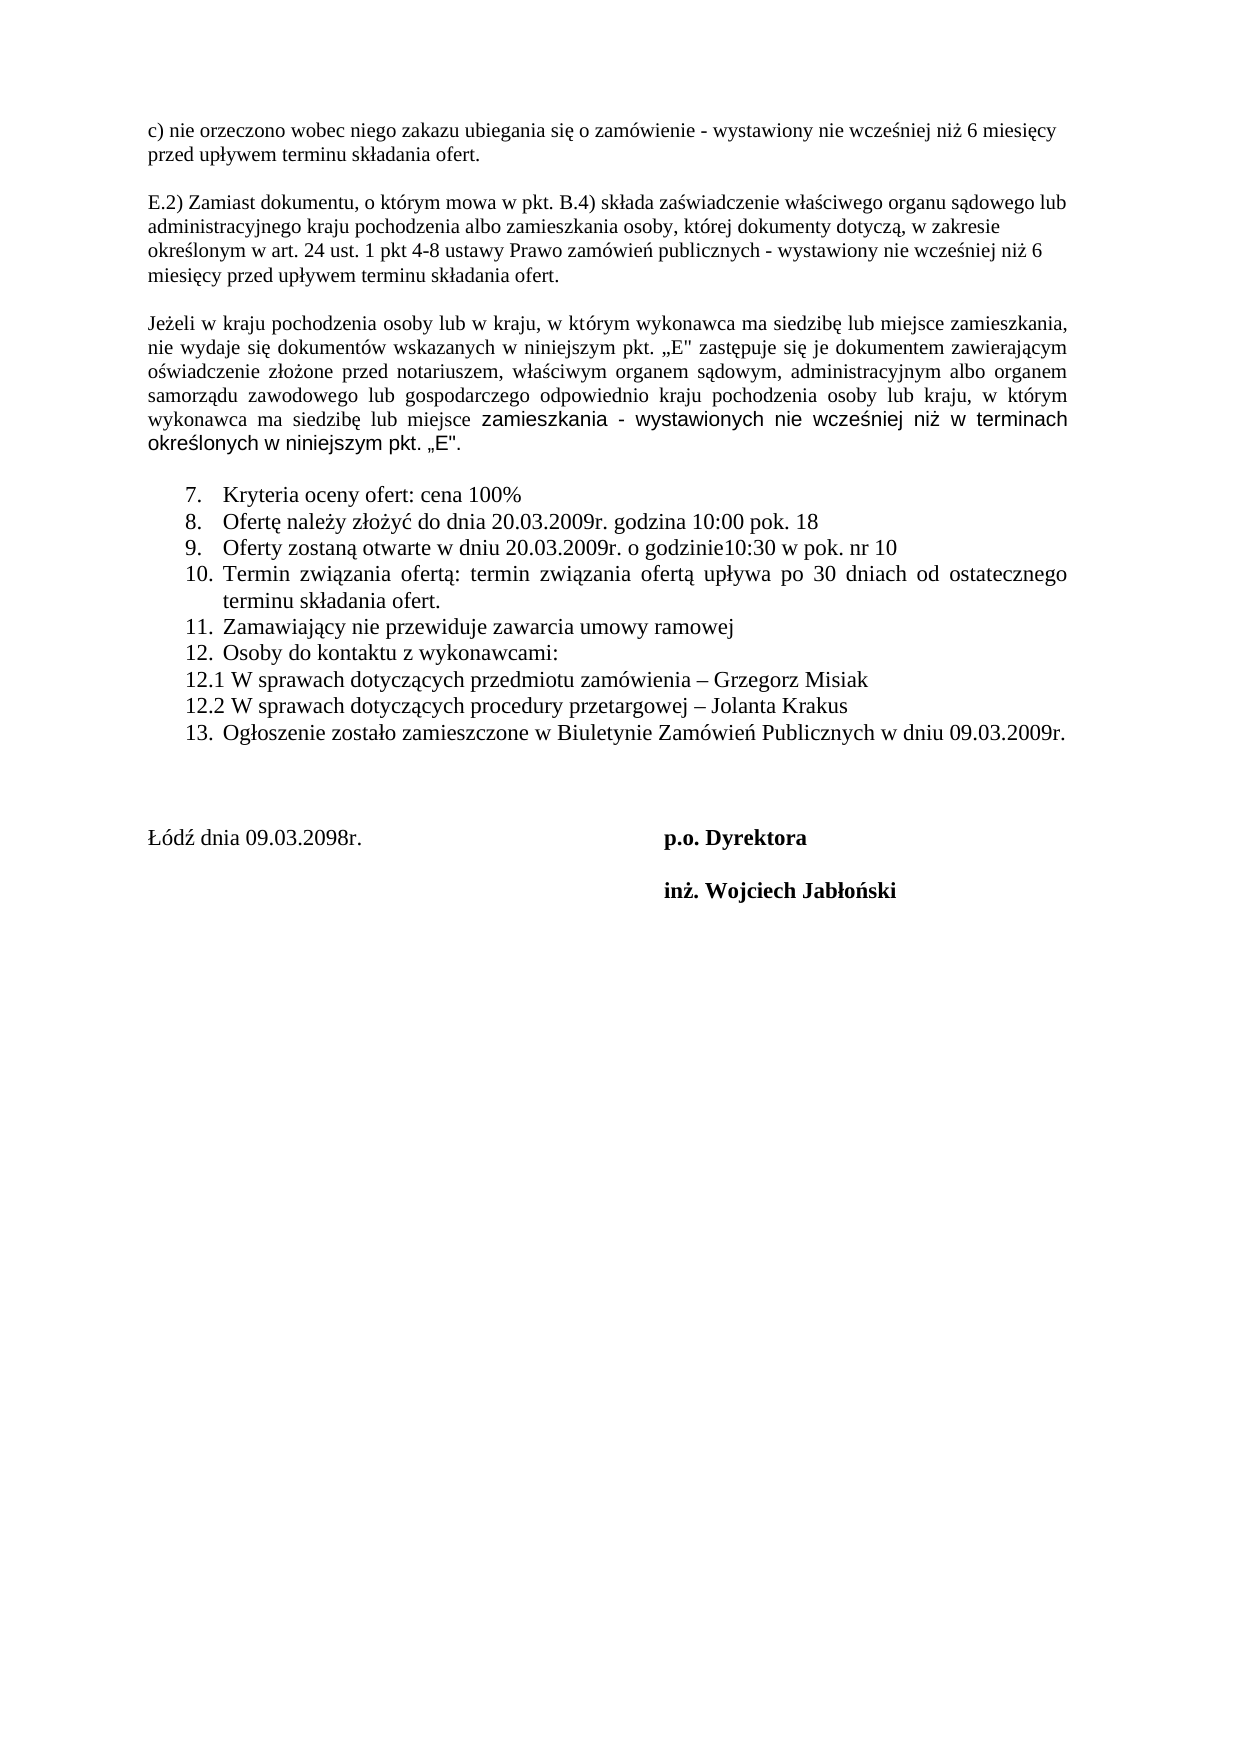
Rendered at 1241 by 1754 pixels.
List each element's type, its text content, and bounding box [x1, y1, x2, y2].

list Ofertę należy złożyć do dnia 20.03.2009r. godzina 10:00 pok. 18 [185, 508, 1069, 534]
list Oferty zostaną otwarte w dniu 20.03.2009r. o godzinie10:30 w pok. nr 10 [185, 534, 1069, 560]
text Łódź dnia 09.03.2098r. p.o. Dyrektora [148, 824, 1069, 850]
list Osoby do kontaktu z wykonawcami: [185, 639, 1069, 666]
list Kryteria oceny ofert: cena 100% [185, 481, 1069, 508]
text 12.2 W sprawach dotyczących procedury przetargowej – Jolanta Krakus [148, 692, 1069, 718]
list Zamawiający nie przewiduje zawarcia umowy ramowej [185, 613, 1069, 639]
text inż. Wojciech Jabłoński [148, 877, 1069, 903]
text c) nie orzeczono wobec niego zakazu ubiegania się o zamówienie - wystawiony nie wcześniej niż 6 miesięcy przed upływem terminu składania ofert. [148, 118, 1069, 166]
list Ogłoszenie zostało zamieszczone w Biuletynie Zamówień Publicznych w dniu 09.03.2009r. [185, 718, 1069, 745]
text Jeżeli w kraju pochodzenia osoby lub w kraju, w którym wykonawca ma siedzibę lub miejsce zamieszkania, nie wydaje się dokumentów wskazanych w niniejszym pkt. „E" zastępuje się je dokumentem zawierającym oświadczenie złożone przed notariuszem, właściwym organem sądowym, administracyjnym albo organem samorządu zawodowego lub gospodarczego odpowiednio kraju pochodzenia osoby lub kraju, w którym wykonawca ma siedzibę lub miejsce zamieszkania - wystawionych nie wcześniej niż w terminach określonych w niniejszym pkt. „E". [148, 311, 1069, 455]
text 12.1 W sprawach dotyczących przedmiotu zamówienia – Grzegorz Misiak [148, 666, 1069, 692]
text E.2) Zamiast dokumentu, o którym mowa w pkt. B.4) składa zaświadczenie właściwego organu sądowego lub administracyjnego kraju pochodzenia albo zamieszkania osoby, której dokumenty dotyczą, w zakresie określonym w art. 24 ust. 1 pkt 4-8 ustawy Prawo zamówień publicznych - wystawiony nie wcześniej niż 6 miesięcy przed upływem terminu składania ofert. [148, 190, 1069, 287]
list Termin związania ofertą: termin związania ofertą upływa po 30 dniach od ostatecznego terminu składania ofert. [185, 560, 1069, 613]
